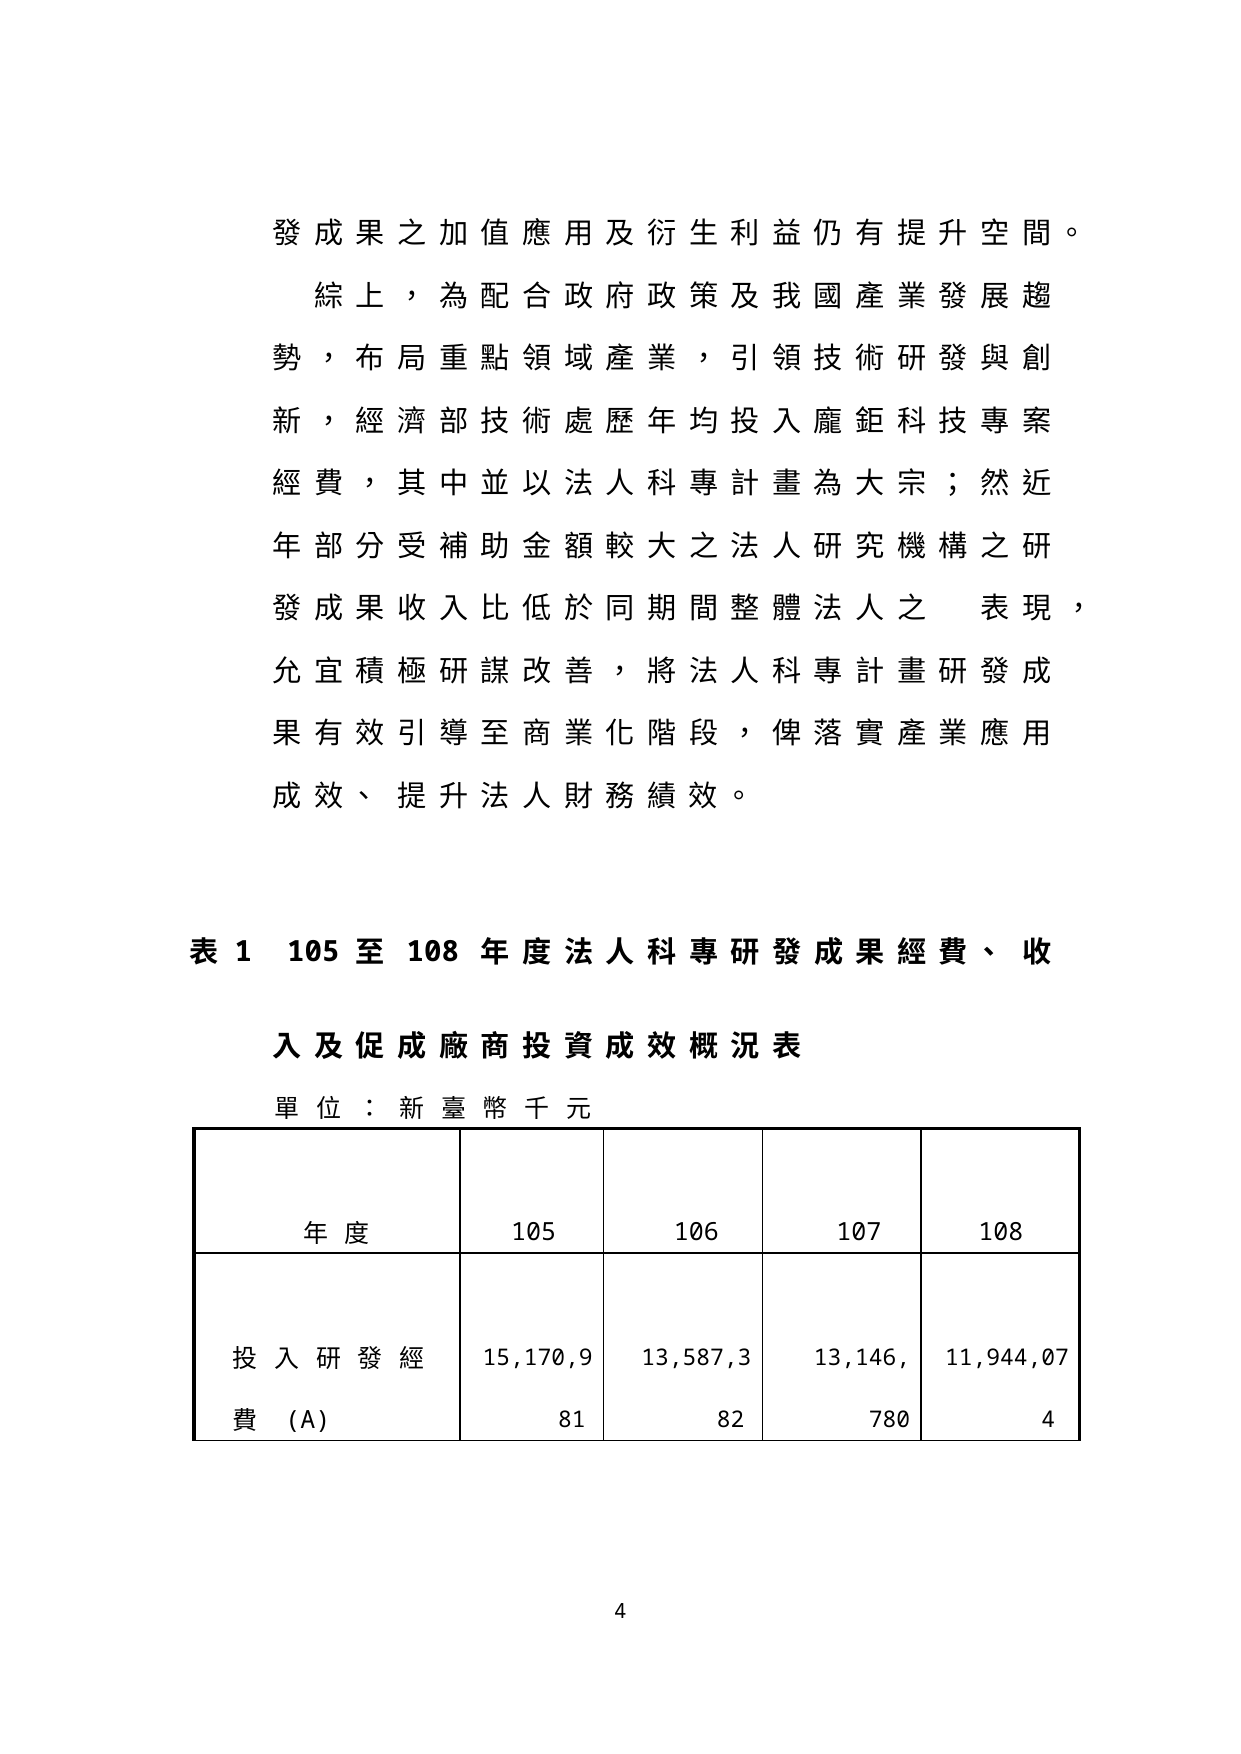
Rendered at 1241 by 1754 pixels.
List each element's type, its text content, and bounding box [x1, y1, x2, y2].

table_header 107 [763, 1130, 920, 1252]
table_header 年度 [196, 1130, 459, 1252]
table_cell 13,146,780 [763, 1254, 920, 1439]
table_cell 投入研發經費(A) [196, 1254, 459, 1439]
text 然105至108年度整體法人科專研發成果收入比雖呈現上升趨勢，惟該期間接受政府補助科技專案計畫經費較多之法人研究機構，如：工研院、資策會及生技中心研發成果收入比平均分別為10.87%、10.40%及5.33%(詳表2)，均低於同期間整體法人科專研發成果收入比平均數11.43%，凸顯部分法人科技研發成果之加值應用及衍生利益仍有提升空間。 [242, 189, 1058, 252]
table_header 105 [461, 1130, 603, 1252]
table_cell 11,944,074 [922, 1254, 1078, 1439]
table_header 108 [922, 1130, 1078, 1252]
text 表1 105至108年度法人科專研發成果經費、收入及促成廠商投資成效概況表 單位：新臺幣千元 [183, 877, 1058, 1127]
table_header 106 [604, 1130, 762, 1252]
table_cell 15,170,981 [461, 1254, 603, 1439]
table_cell 13,587,382 [604, 1254, 762, 1439]
text 綜上，為配合政府政策及我國產業發展趨勢，布局重點領域產業，引領技術研發與創新，經濟部技術處歷年均投入龐鉅科技專案經費，其中並以法人科專計畫為大宗；然近年部分受補助金額較大之法人研究機構之研發成果收入比低於同期間整體法人之 表現，允宜積極研謀改善，將法人科專計畫研發成果有效引導至商業化階段，俾落實產業應用成效、提升法人財務績效。 [242, 252, 1058, 814]
